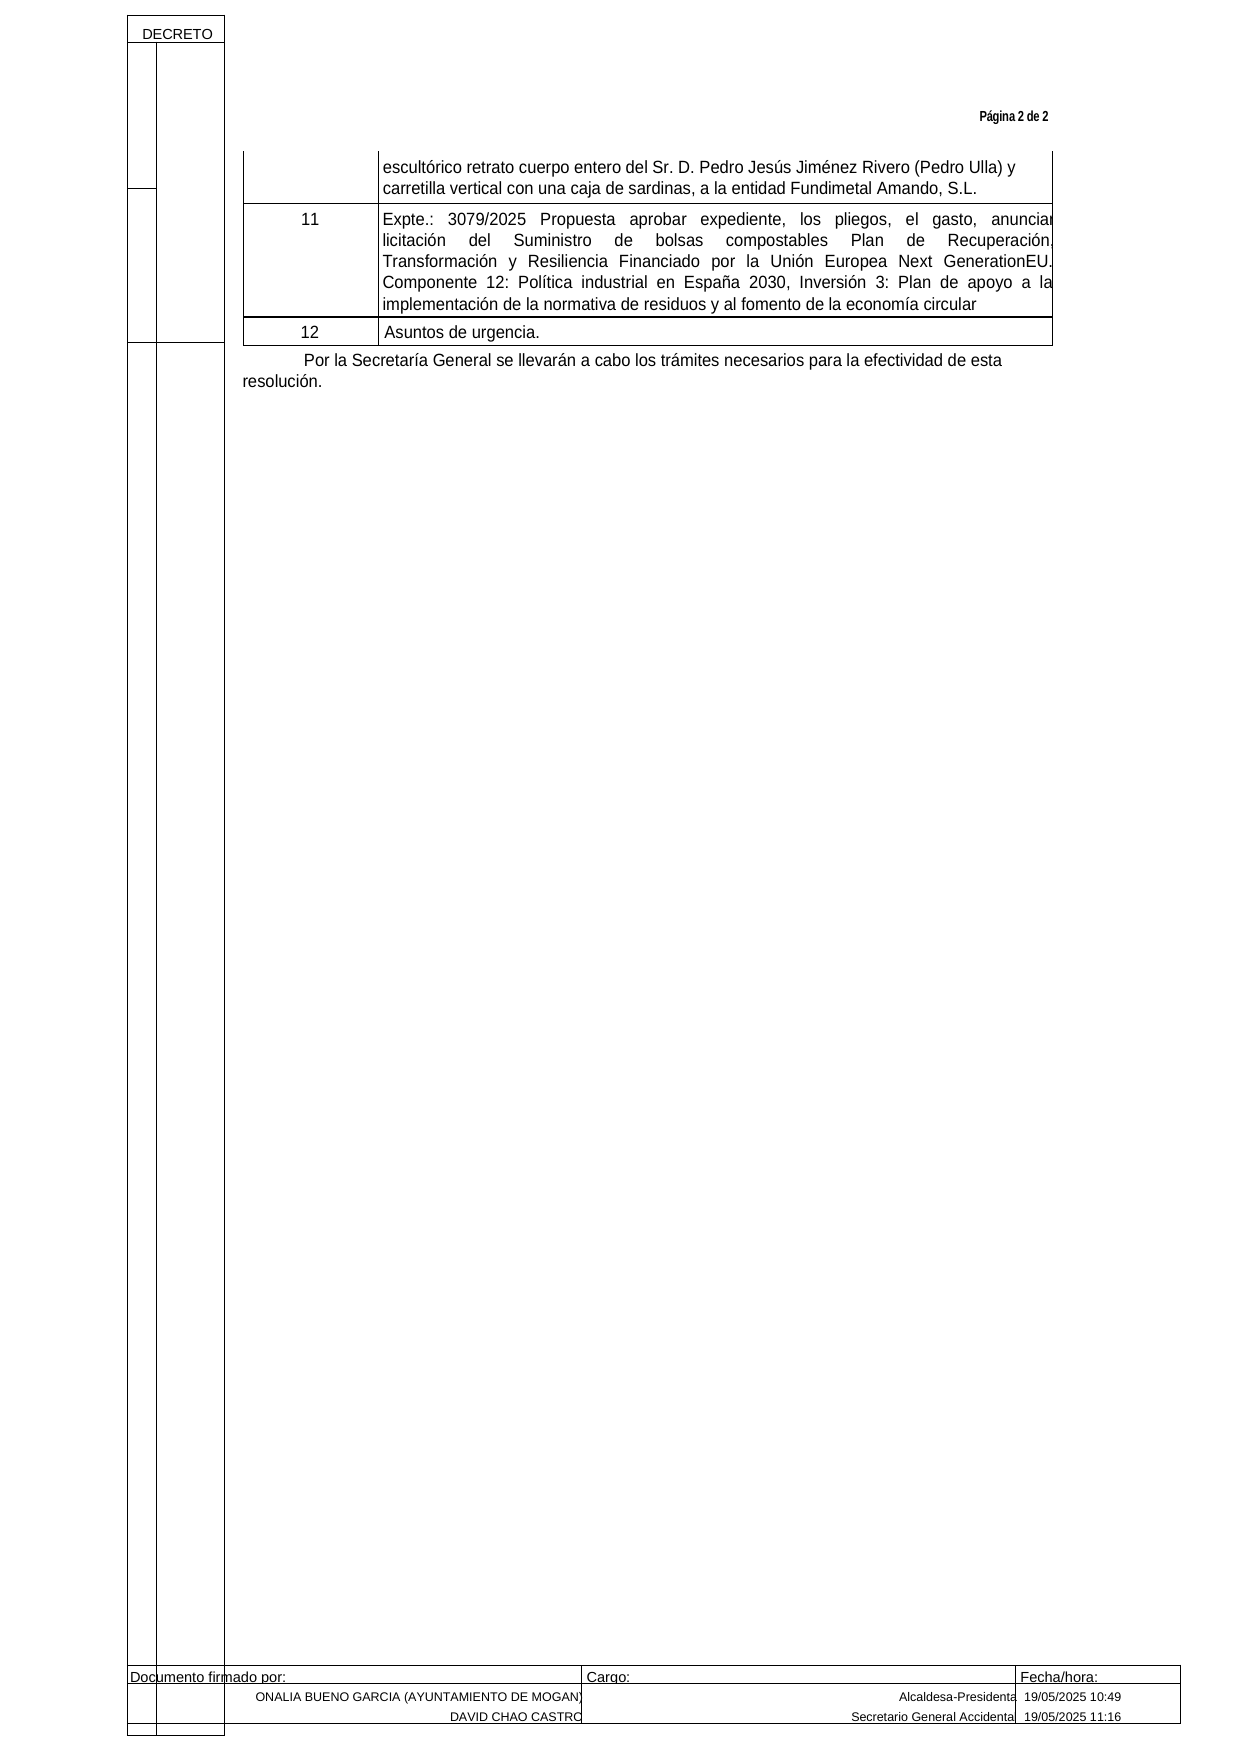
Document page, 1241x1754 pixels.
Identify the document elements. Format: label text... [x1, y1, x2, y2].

table_cell 12 [244, 318, 378, 345]
table_header [244, 151, 378, 203]
table_cell Asuntos de urgencia. [379, 318, 1052, 345]
table_cell [128, 343, 156, 1665]
table_header Cargo: [582, 1666, 1015, 1683]
text Página 2 de 2 [979, 108, 1188, 124]
text Por la Secretaría General se llevarán a cabo los trámites necesarios para la efectividad de esta resolución. [242, 350, 1063, 392]
table_cell [128, 43, 156, 187]
table_cell [128, 189, 156, 342]
table_cell [128, 1724, 156, 1735]
table_header DECRETO [128, 16, 224, 42]
table_header Documento firmado por: [128, 1666, 581, 1683]
table_cell Expte.: 3079/2025 Propuesta aprobar expediente, los pliegos, el gasto, anunciar licitación del Suministro de bolsas compostables Plan de Recuperación, Transformación y Resiliencia Financiado por la Unión Europea Next GenerationEU. Componente 12: Política industrial en España 2030, Inversión 3: Plan de apoyo a la implementación de la normativa de residuos y al fomento de la economía circular [379, 204, 1052, 316]
table_cell 11 [244, 204, 378, 316]
table_cell [157, 43, 224, 342]
table_cell [157, 343, 224, 1665]
table_header escultórico retrato cuerpo entero del Sr. D. Pedro Jesús Jiménez Rivero (Pedro Ulla) y carretilla vertical con una caja de sardinas, a la entidad Fundimetal Amando, S.L. [379, 151, 1052, 203]
table_cell Alcaldesa-Presidenta Secretario General Accidental [582, 1684, 1015, 1723]
table_cell ONALIA BUENO GARCIA (AYUNTAMIENTO DE MOGAN) DAVID CHAO CASTRO [128, 1684, 581, 1723]
table_header Fecha/hora: [1016, 1666, 1180, 1683]
table_cell [157, 1724, 224, 1735]
table_cell 19/05/2025 10:49 19/05/2025 11:16 [1016, 1684, 1180, 1723]
